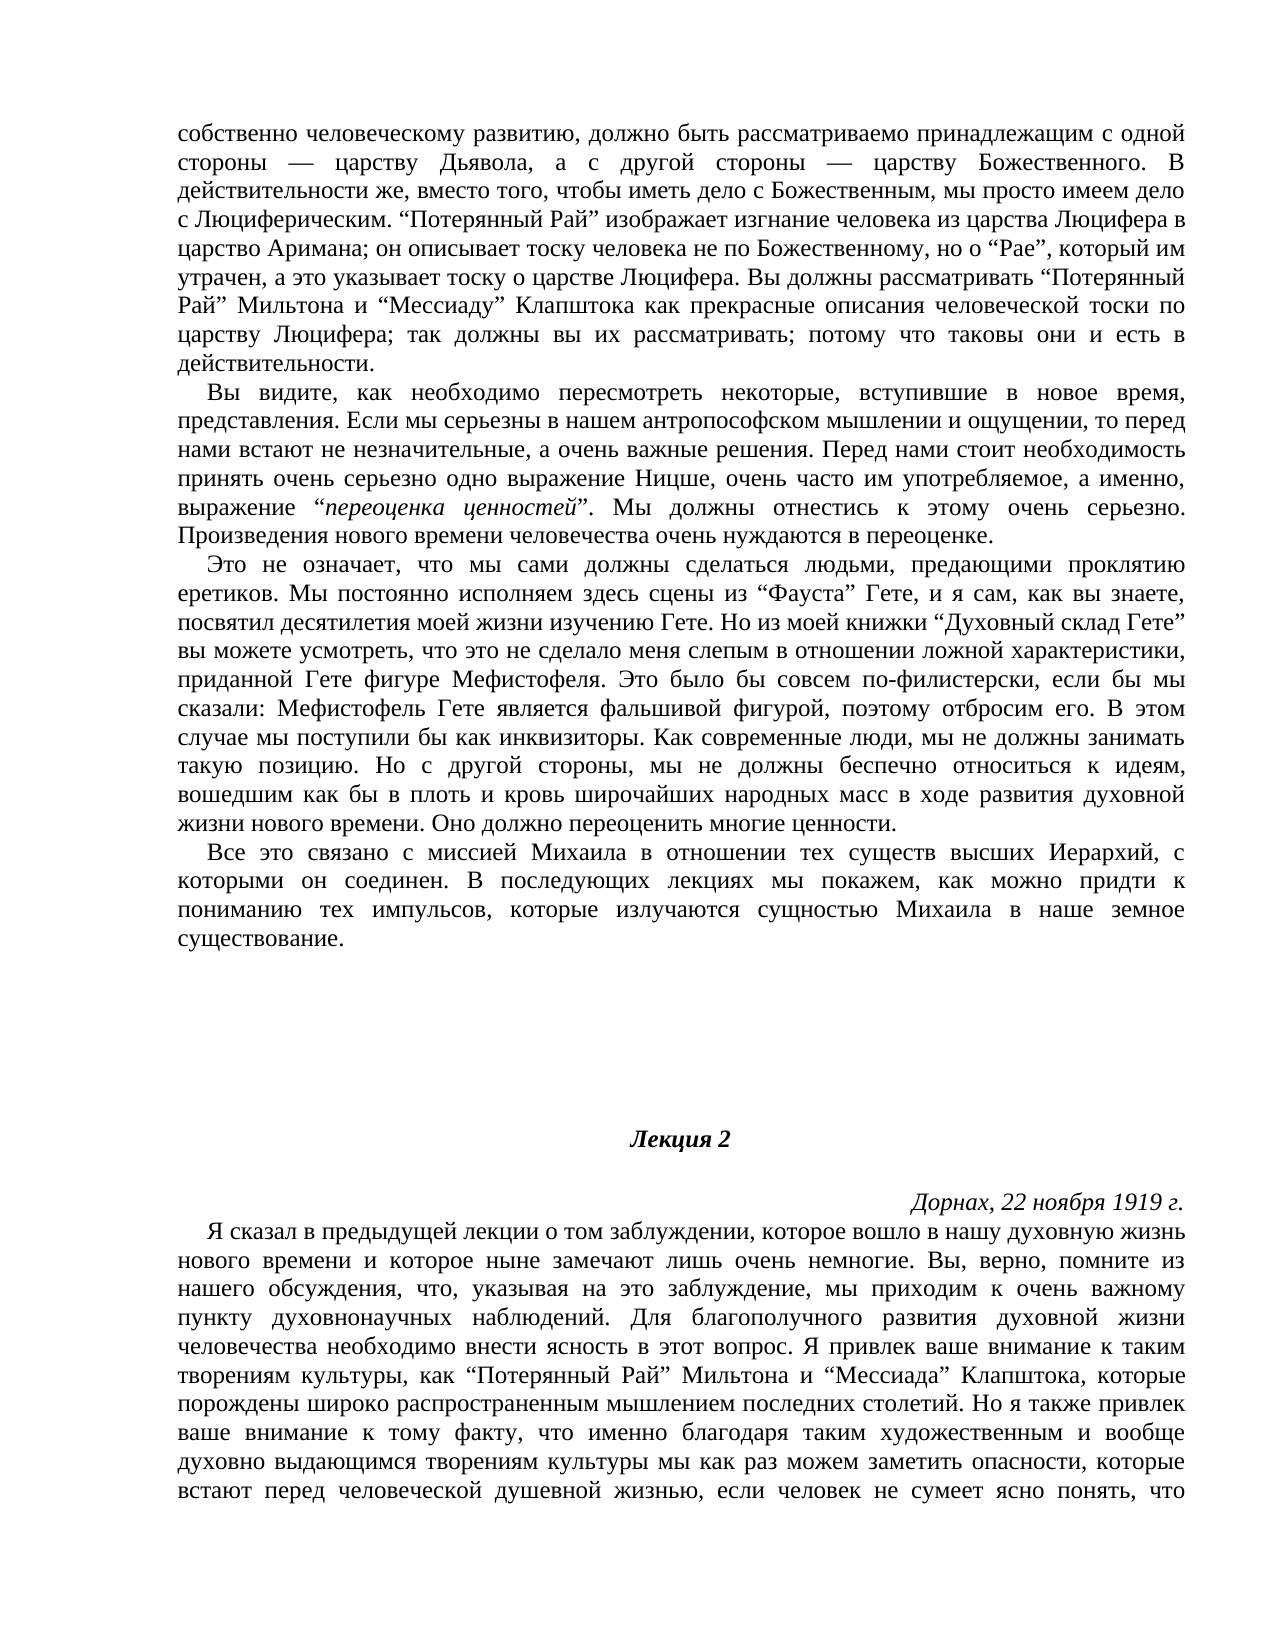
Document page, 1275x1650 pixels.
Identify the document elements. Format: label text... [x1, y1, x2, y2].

text Лекция 2 [177, 1124, 1186, 1153]
text Я сказал в предыдущей лекции о том заблуждении, которое вошло в нашу духовную жизнь нового времени и которое ныне замечают лишь очень немногие. Вы, верно, помните из нашего обсуждения, что, указывая на это заблуждение, мы приходим к очень важному пункту духовнонаучных наблюдений. Для благополучного развития духовной жизни человечества необходимо внести ясность в этот вопрос. Я привлек ваше внимание к таким творениям культуры, как “Потерянный Рай” Мильтона и “Мессиада” Клапштока, которые порождены широко распространенным мышлением последних столетий. Но я также привлек ваше внимание к тому факту, что именно благодаря таким художественным и вообще духовно выдающимся творениям культуры мы как раз можем заметить опасности, которые встают перед человеческой душевной жизнью, если человек не сумеет ясно понять, что [177, 1216, 1186, 1503]
text Дорнах, 22 ноября 1919 г. [177, 1187, 1186, 1216]
text собственно человеческому развитию, должно быть рассматриваемо принадлежащим с одной стороны — царству Дьявола, а с другой стороны — царству Божественного. В действительности же, вместо того, чтобы иметь дело с Божественным, мы просто имеем дело с Люциферическим. “Потерянный Рай” изображает изгнание человека из царства Люцифера в царство Аримана; он описывает тоску человека не по Божественному, но о “Рае”, который им утрачен, а это указывает тоску о царстве Люцифера. Вы должны рассматривать “Потерянный Рай” Мильтона и “Мессиаду” Клапштока как прекрасные описания человеческой тоски по царству Люцифера; так должны вы их рассматривать; потому что таковы они и есть в действительности. [177, 118, 1186, 377]
text Это не означает, что мы сами должны сделаться людьми, предающими проклятию еретиков. Мы постоянно исполняем здесь сцены из “Фауста” Гете, и я сам, как вы знаете, посвятил десятилетия моей жизни изучению Гете. Но из моей книжки “Духовный склад Гете” вы можете усмотреть, что это не сделало меня слепым в отношении ложной характеристики, приданной Гете фигуре Мефистофеля. Это было бы совсем по-филистерски, если бы мы сказали: Мефистофель Гете является фальшивой фигурой, поэтому отбросим его. В этом случае мы поступили бы как инквизиторы. Как современные люди, мы не должны занимать такую позицию. Но с другой стороны, мы не должны беспечно относиться к идеям, вошедшим как бы в плоть и кровь широчайших народных масс в ходе развития духовной жизни нового времени. Оно должно переоценить многие ценности. [177, 549, 1186, 837]
text Вы видите, как необходимо пересмотреть некоторые, вступившие в новое время, представления. Если мы серьезны в нашем антропософском мышлении и ощущении, то перед нами встают не незначительные, а очень важные решения. Перед нами стоит необходимость принять очень серьезно одно выражение Ницше, очень часто им употребляемое, а именно, выражение “переоценка ценностей”. Мы должны отнестись к этому очень серьезно. Произведения нового времени человечества очень нуждаются в переоценке. [177, 377, 1186, 549]
text Все это связано с миссией Михаила в отношении тех существ высших Иерархий, с которыми он соединен. В последующих лекциях мы покажем, как можно придти к пониманию тех импульсов, которые излучаются сущностью Михаила в наше земное существование. [177, 837, 1186, 952]
